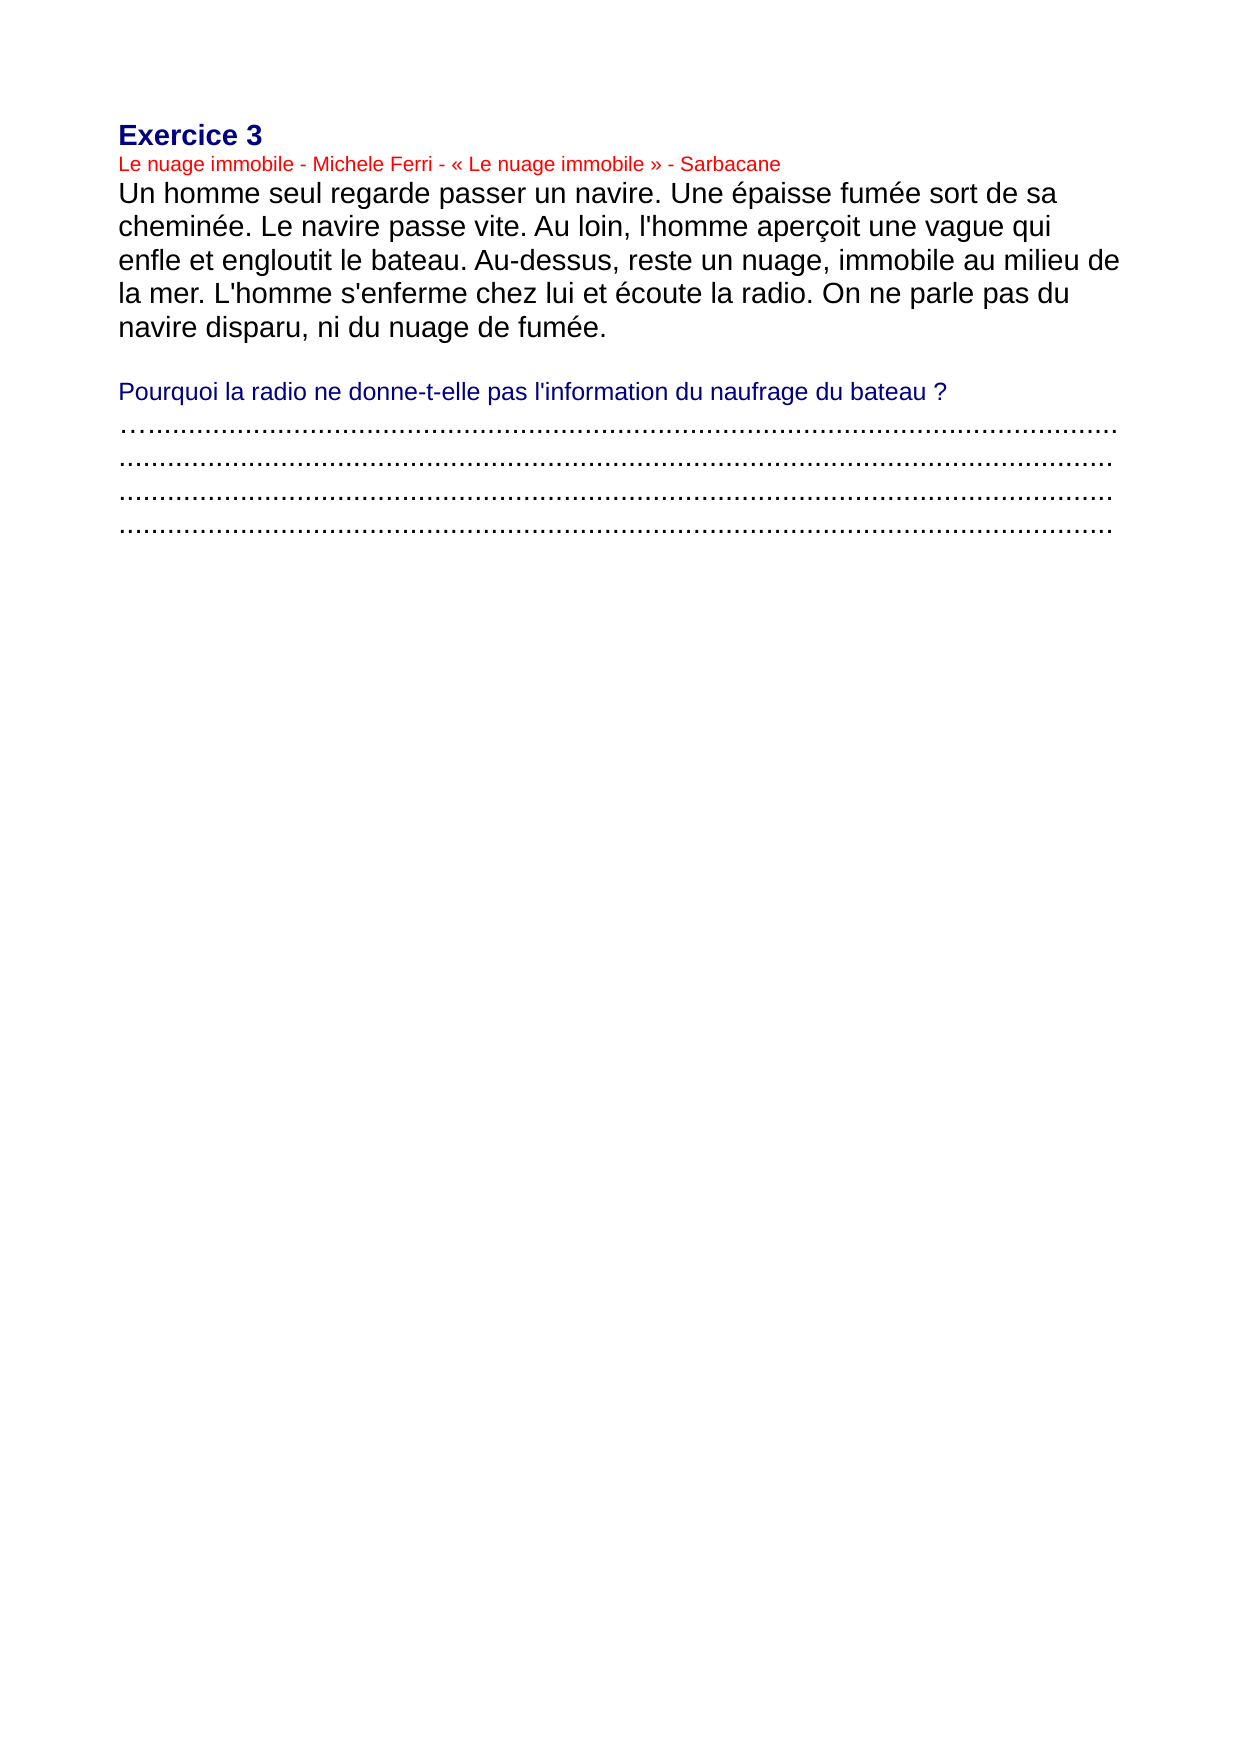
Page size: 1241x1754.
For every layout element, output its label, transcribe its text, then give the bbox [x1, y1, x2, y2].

text Pourquoi la radio ne donne-t-elle pas l'information du naufrage du bateau ? [118, 377, 1122, 406]
text Le nuage immobile - Michele Ferri - « Le nuage immobile » - Sarbacane [118, 152, 1122, 176]
text …......................................................................................................................................................................................................................................................................................................................................................................................................................................................................................................... [118, 406, 1122, 540]
text Exercice 3 [118, 118, 1122, 152]
text Un homme seul regarde passer un navire. Une épaisse fumée sort de sa cheminée. Le navire passe vite. Au loin, l'homme aperçoit une vague qui enfle et engloutit le bateau. Au-dessus, reste un nuage, immobile au milieu de la mer. L'homme s'enferme chez lui et écoute la radio. On ne parle pas du navire disparu, ni du nuage de fumée. [118, 176, 1122, 343]
